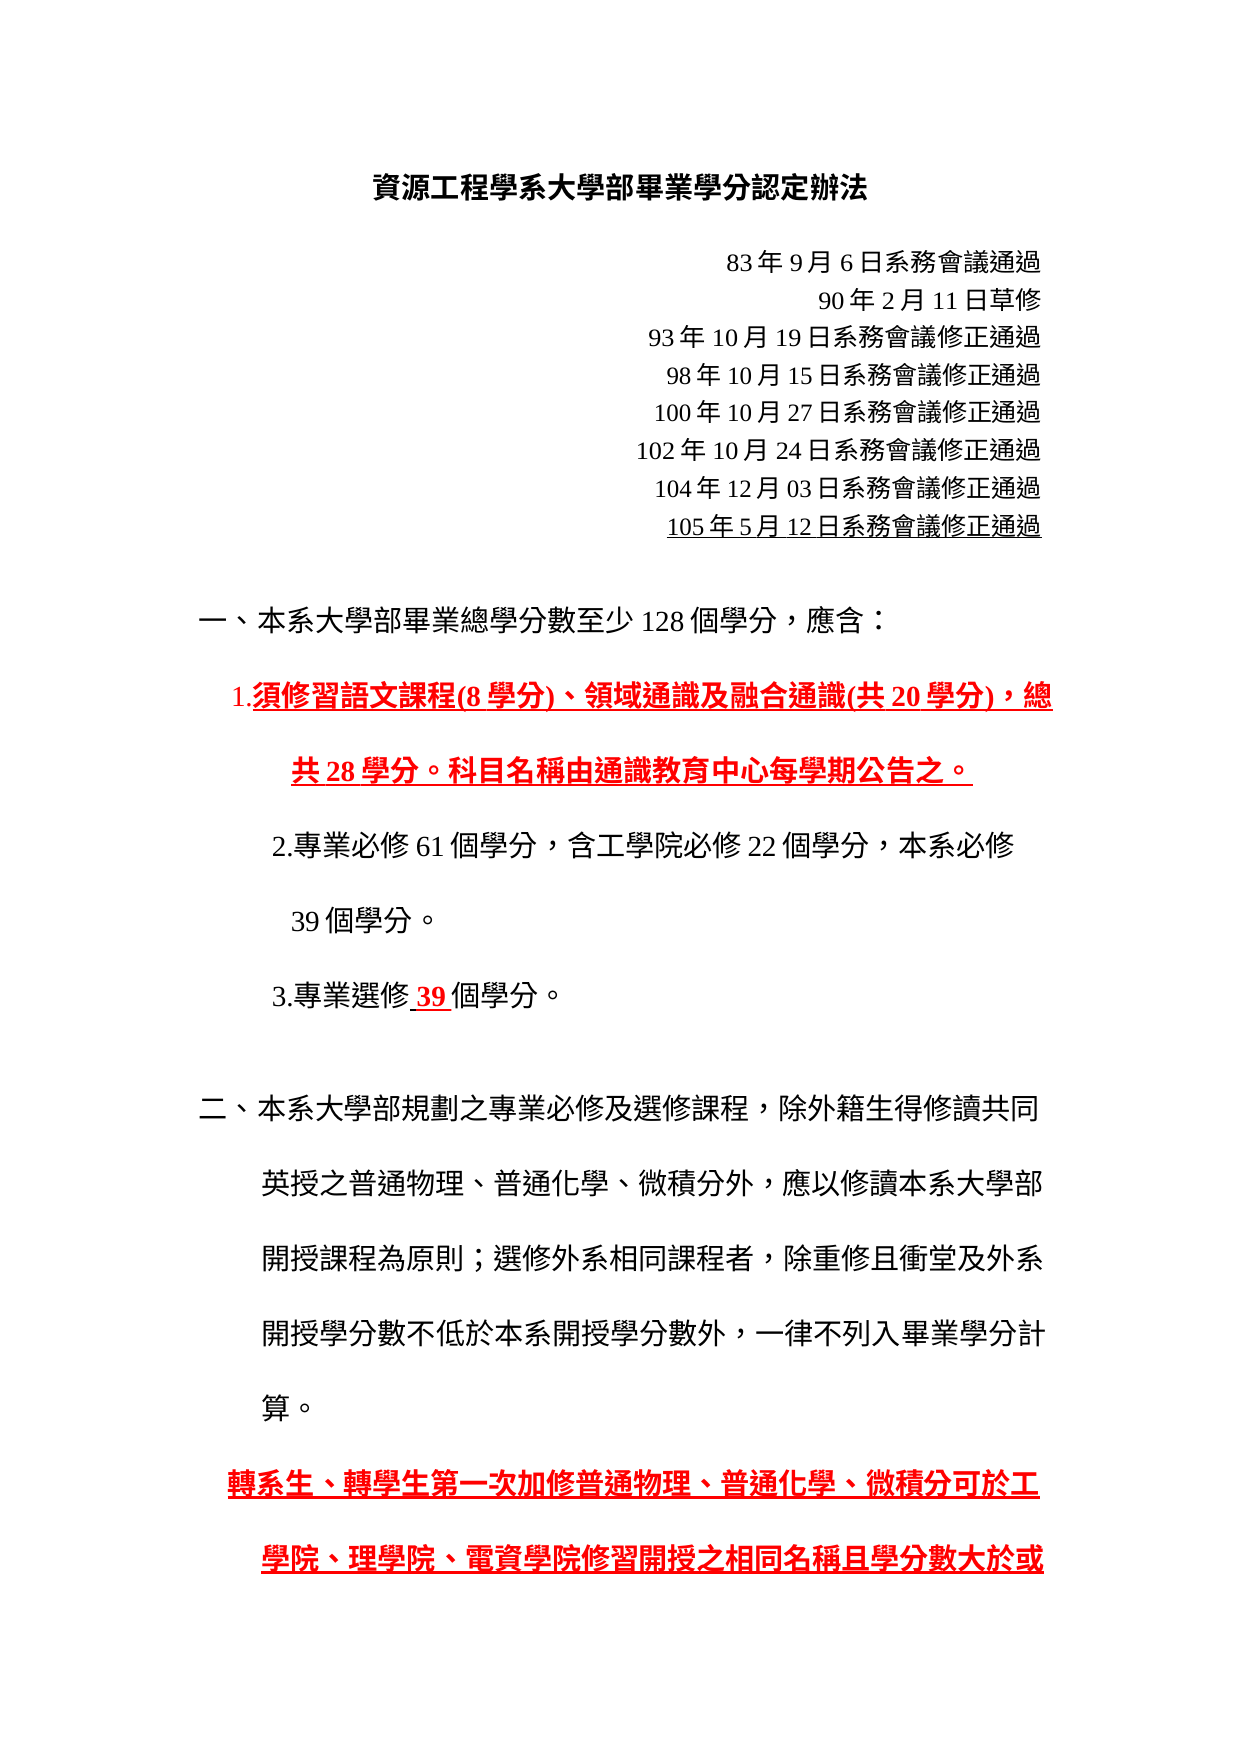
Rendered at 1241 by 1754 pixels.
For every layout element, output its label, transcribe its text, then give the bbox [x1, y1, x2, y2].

text 105年5月12日系務會議修正通過 [187, 499, 1042, 537]
text 2.專業必修61個學分，含工學院必修22個學分，本系必修39個學分。 [272, 800, 1042, 950]
text 1.須修習語文課程(8學分)、領域通識及融合通識(共20學分)，總共28學分。科目名稱由通識教育中心每學期公告之。 [187, 650, 1053, 800]
text 98年 10月 15日系務會議修正通過 [187, 348, 1042, 386]
text 90年 2月 11日草修 [187, 273, 1042, 311]
text 100年 10月 27日系務會議修正通過 [187, 386, 1042, 423]
text 83年 9月 6日系務會議通過 [187, 236, 1042, 273]
text 資源工程學系大學部畢業學分認定辦法 [187, 164, 1053, 207]
text 93年 10月 19日系務會議修正通過 [187, 311, 1042, 348]
text 104年12月03日系務會議修正通過 [187, 462, 1042, 499]
text 二、本系大學部規劃之專業必修及選修課程，除外籍生得修讀共同英授之普通物理、普通化學、微積分外，應以修讀本系大學部開授課程為原則；選修外系相同課程者，除重修且衝堂及外系開授學分數不低於本系開授學分數外，一律不列入畢業學分計算。 [199, 1063, 1058, 1438]
text 一、本系大學部畢業總學分數至少128個學分，應含： [199, 575, 1053, 650]
text 102年 10月 24日系務會議修正通過 [187, 423, 1042, 461]
text 3.專業選修 39個學分。 [272, 950, 1053, 1025]
text 轉系生、轉學生第一次加修普通物理、普通化學、微積分可於工學院、理學院、電資學院修習開授之相同名稱且學分數大於或 [199, 1438, 1058, 1588]
